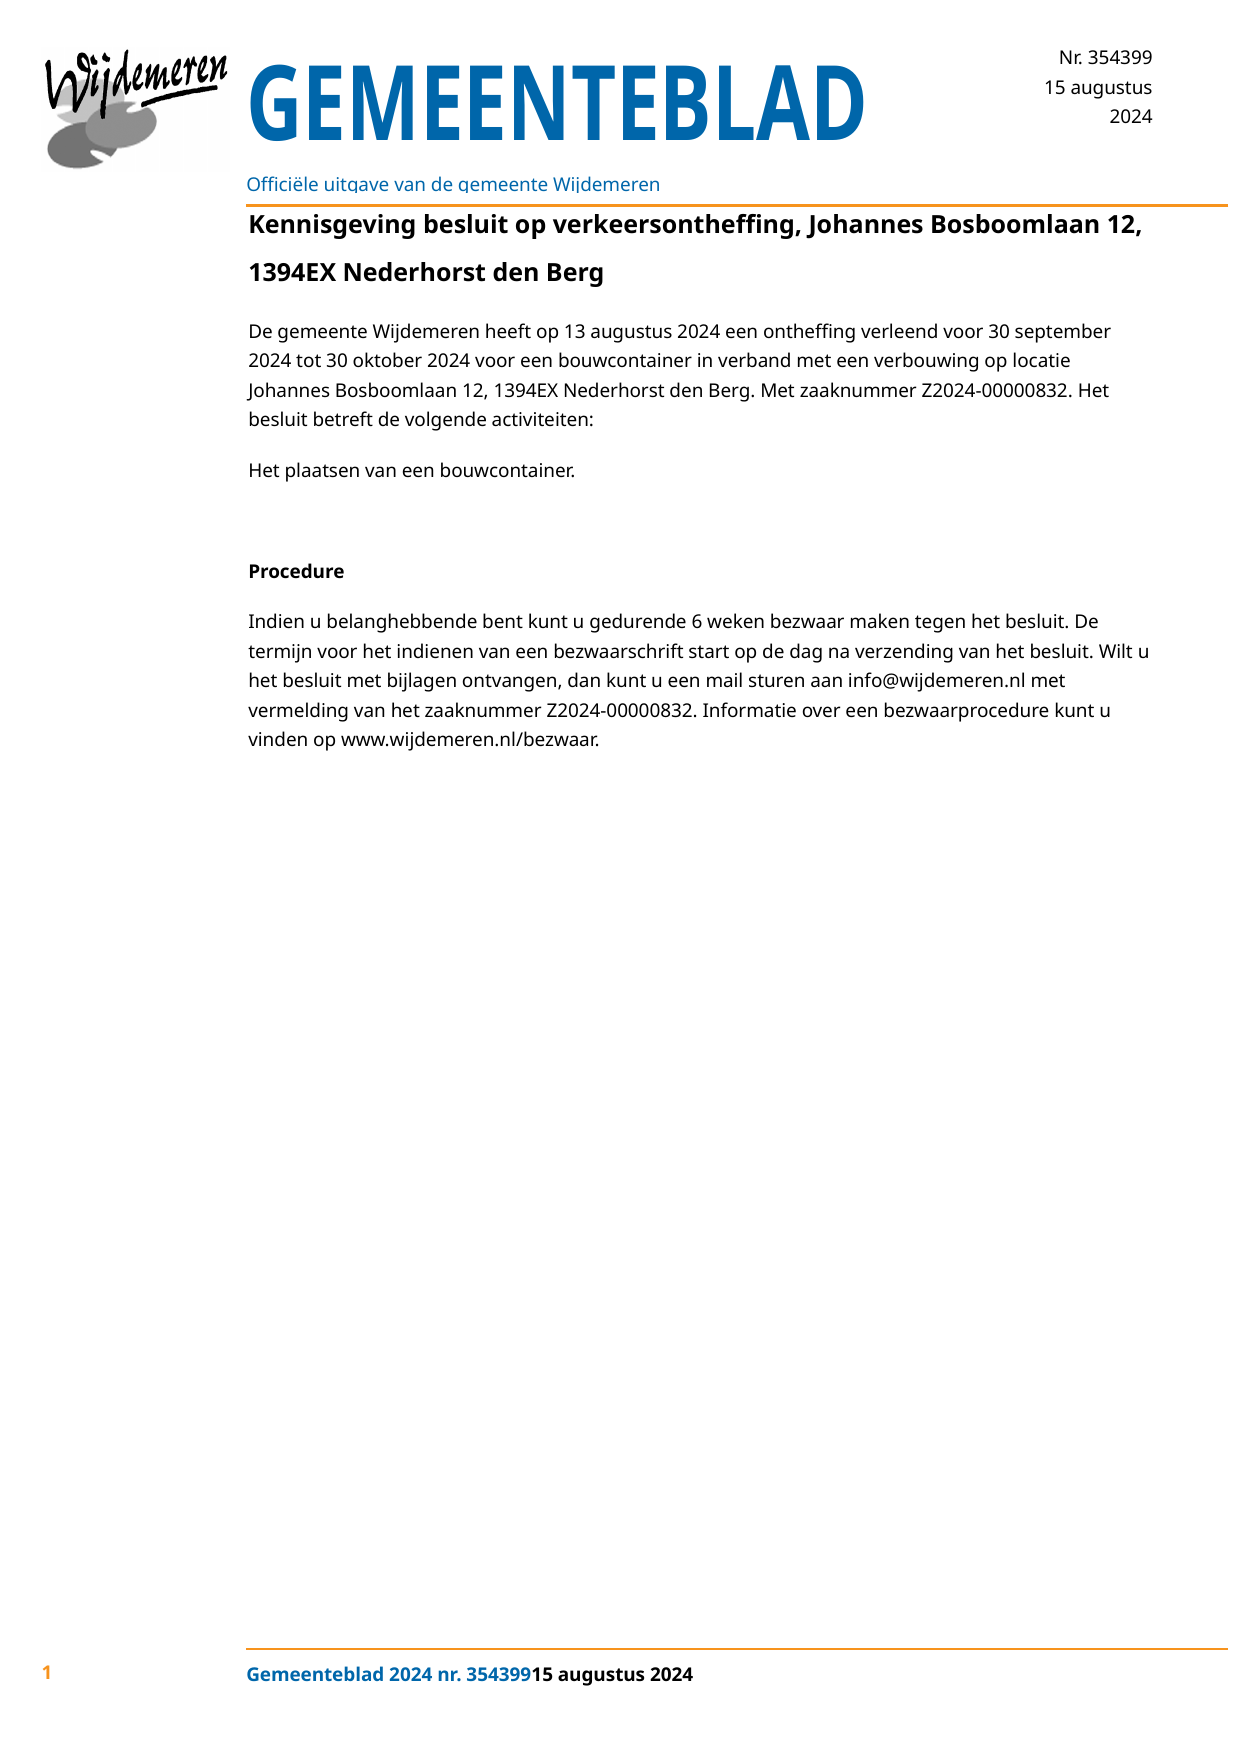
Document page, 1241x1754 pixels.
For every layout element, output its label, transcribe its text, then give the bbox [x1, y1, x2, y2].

text De gemeente Wijdemeren heeft op 13 augustus 2024 een ontheffing verleend voor 30 september 2024 tot 30 oktober 2024 voor een bouwcontainer in verband met een verbouwing op locatie Johannes Bosboomlaan 12, 1394EX Nederhorst den Berg. Met zaaknummer Z2024-00000832. Het besluit betreft de volgende activiteiten: [248, 318, 1152, 432]
text Indien u belanghebbende bent kunt u gedurende 6 weken bezwaar maken tegen het besluit. De termijn voor het indienen van een bezwaarschrift start op de dag na verzending van het besluit. Wilt u het besluit met bijlagen ontvangen, dan kunt u een mail sturen aan info@wijdemeren.nl met vermelding van het zaaknummer Z2024-00000832. Informatie over een bezwaarprocedure kunt u vinden op www.wijdemeren.nl/bezwaar. [248, 608, 1152, 752]
text Kennisgeving besluit op verkeersontheffing, Johannes Bosboomlaan 12, 1394EX Nederhorst den Berg [248, 207, 1152, 288]
text Procedure [248, 558, 1152, 584]
text Het plaatsen van een bouwcontainer. [248, 457, 1152, 483]
picture [41, 47, 231, 172]
